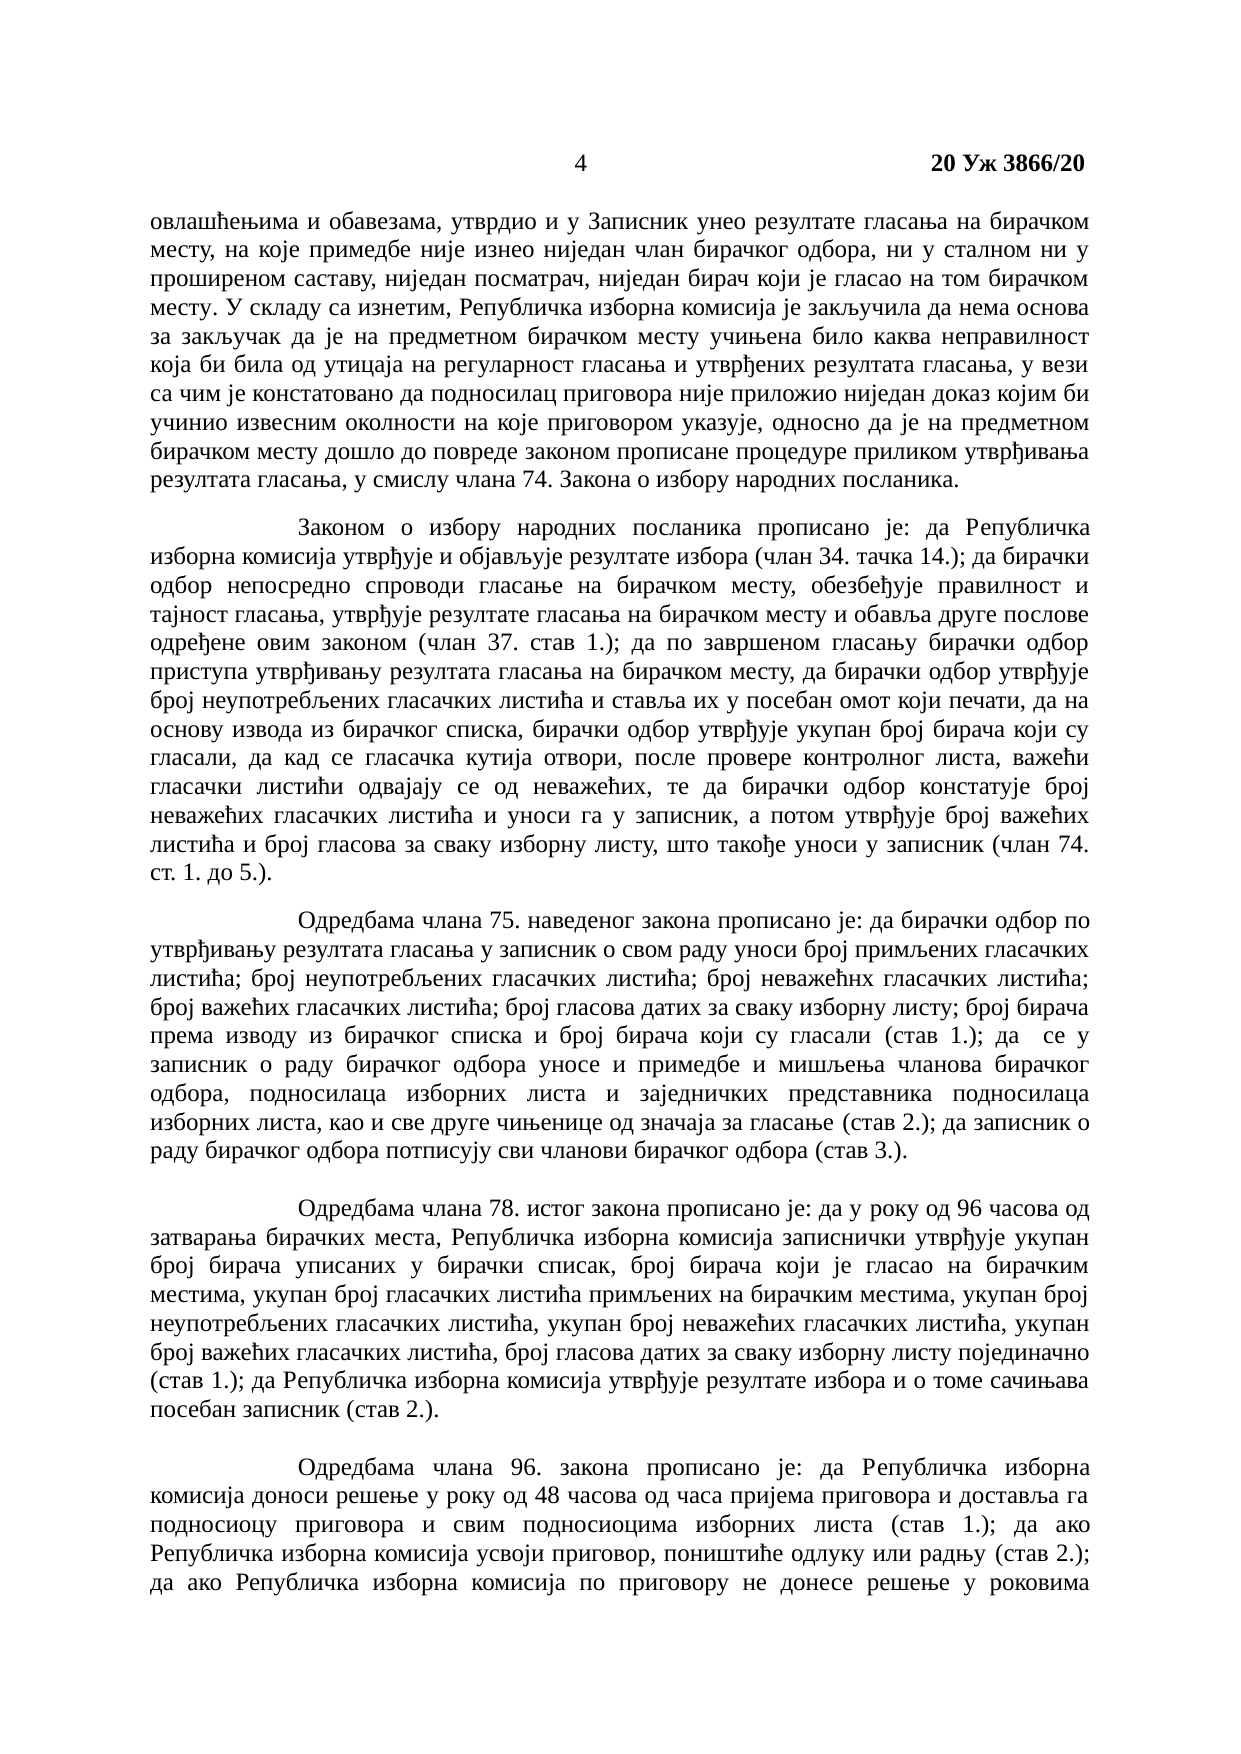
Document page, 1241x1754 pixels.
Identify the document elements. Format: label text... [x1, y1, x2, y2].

text Одредбама члана 75. наведеног закона прописано је: да бирачки одбор по утврђивању резултата гласања у записник о свом раду уноси број примљених гласачких листића; број неупотребљених гласачких листића; број неважећнх гласачких листића; број важећих гласачких листића; број гласова датих за сваку изборну листу; број бирача према изводу из бирачког списка и број бирача који су гласали (став 1.); да се у записник о раду бирачког одбора уносе и примедбе и мишљења чланова бирачког одбора, подносилаца изборних листа и заједничких представника подносилаца изборних листа, као и све друге чињенице од значаја за гласање (став 2.); да записник о раду бирачког одбора потписују сви чланови бирачког одбора (став 3.). [150, 905, 1090, 1164]
text Одредбама члана 96. закона прописано је: да Републичка изборна комисија доноси решење у року од 48 часова од часа пријема приговора и доставља га подносиоцу приговора и свим подносиоцима изборних листа (став 1.); да ако Републичка изборна комисија усвоји приговор, поништиће одлуку или радњу (став 2.); да ако Републичка изборна комисија по приговору не донесе решење у роковима [150, 1452, 1090, 1595]
text Законом о избору народних посланика прописано је: да Републичка изборна комисија утврђује и објављује резултате избора (члан 34. тачка 14.); да бирачки одбор непосредно спроводи гласање на бирачком месту, обезбеђује правилност и тајност гласања, утврђује резултате гласања на бирачком месту и обавља друге послове одређене овим законом (члан 37. став 1.); да по завршеном гласању бирачки одбор приступа утврђивању резултата гласања на бирачком месту, да бирачки одбор утврђује број неупотребљених гласачких листића и ставља их у посебан омот који печати, да на основу извода из бирачког списка, бирачки одбор утврђује укупан број бирача који су гласали, да кад се гласачка кутија отвори, после провере контролног листа, важећи гласачки листићи одвајају се од неважећих, те да бирачки одбор констатује број неважећих гласачких листића и уноси га у записник, а потом утврђује број важећих листића и број гласова за сваку изборну листу, што такође уноси у записник (члан 74. ст. 1. до 5.). [150, 512, 1090, 886]
text овлашћењима и обавезама, утврдио и у Записник унео резултате гласања на бирачком месту, на које примедбе није изнео ниједан члан бирачког одбора, ни у сталном ни у проширеном саставу, ниједан посматрач, ниједан бирач који је гласао на том бирачком месту. У складу са изнетим, Републичка изборна комисија је закључила да нема основа за закључак да је на предметном бирачком месту учињена било каква неправилност која би била од утицаја на регуларност гласања и утврђених резултата гласања, у вези са чим је констатовано да подносилац приговора није приложио ниједан доказ којим би учинио извесним околности на које приговором указује, односно да је на предметном бирачком месту дошло до повреде законом прописане процедуре приликом утврђивања резултата гласања, у смислу члана 74. Закона о избору народних посланика. [150, 206, 1090, 493]
text Одредбама члана 78. истог закона прописано је: да у року од 96 часова од затварања бирачких места, Републичка изборна комисија записнички утврђује укупан број бирача уписаних у бирачки списак, број бирача који је гласао на бирачким местима, укупан број гласачких листића примљених на бирачким местима, укупан број неупотребљених гласачких листића, укупан број неважећих гласачких листића, укупан број важећих гласачких листића, број гласова датих за сваку изборну листу појединачно (став 1.); да Републичка изборна комисија утврђује резултате избора и о томе сачињава посебан записник (став 2.). [150, 1164, 1090, 1423]
